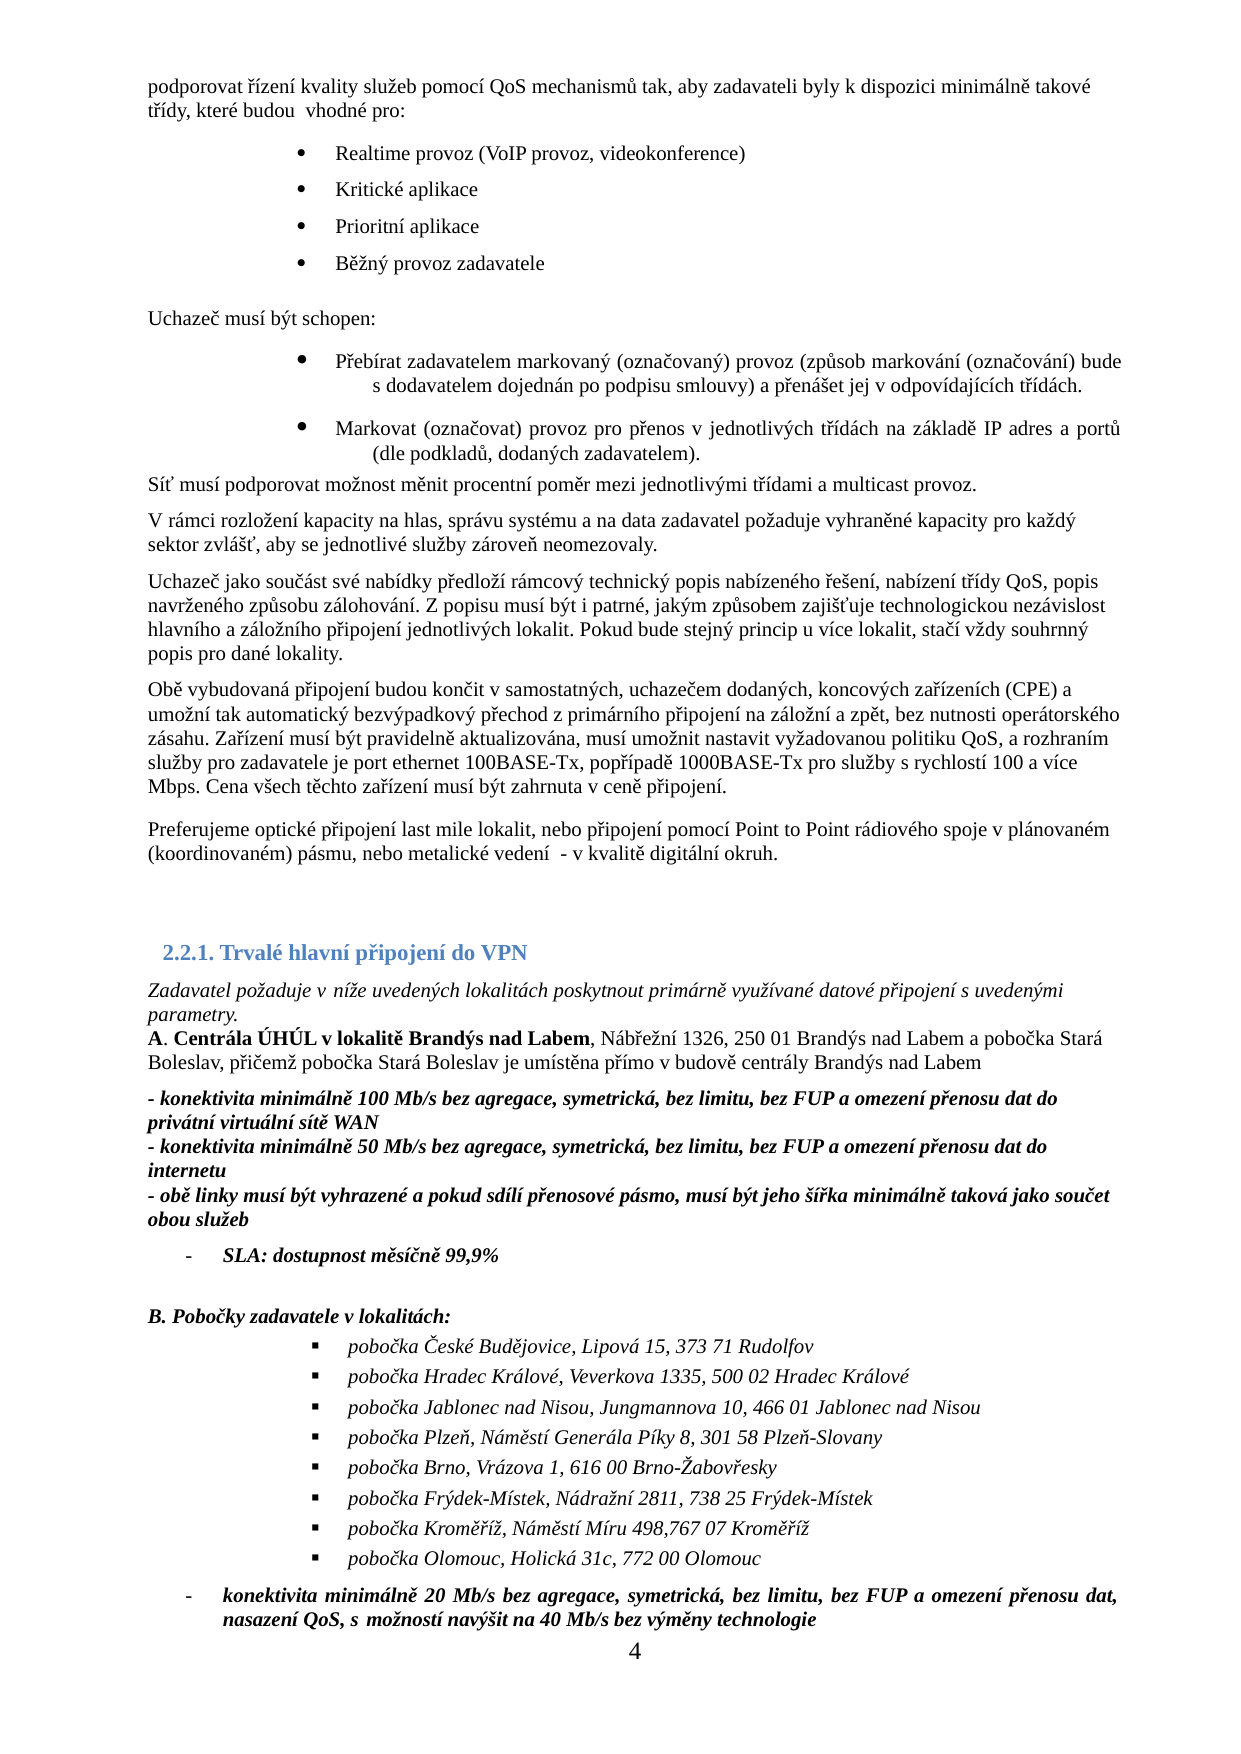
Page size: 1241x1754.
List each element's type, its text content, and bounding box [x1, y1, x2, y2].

list Přebírat zadavatelem markovaný (označovaný) provoz (způsob markování (označování) bude s dodavatelem dojednán po podpisu smlouvy) a přenášet jej v odpovídajících třídách. [298, 348, 1122, 397]
list Kritické aplikace [298, 177, 1122, 201]
text Zadavatel požaduje v níže uvedených lokalitách poskytnout primárně využívané datové připojení s uvedenými parametry. [148, 977, 1122, 1026]
text Síť musí podporovat možnost měnit procentní poměr mezi jednotlivými třídami a multicast provoz. [148, 471, 1122, 496]
list SLA: dostupnost měsíčně 99,9% [185, 1243, 1122, 1267]
subtitle 2.2.1. Trvalé hlavní připojení do VPN [162, 939, 1122, 965]
list Markovat (označovat) provoz pro přenos v jednotlivých třídách na základě IP adres a portů (dle podkladů, dodaných zadavatelem). [298, 416, 1122, 465]
list pobočka Jablonec nad Nisou, Jungmannova 10, 466 01 Jablonec nad Nisou [310, 1395, 1122, 1419]
text Preferujeme optické připojení last mile lokalit, nebo připojení pomocí Point to Point rádiového spoje v plánovaném (koordinovaném) pásmu, nebo metalické vedení - v kvalitě digitální okruh. [148, 816, 1122, 864]
list pobočka Kroměříž, Náměstí Míru 498,767 07 Kroměříž [310, 1516, 1122, 1540]
list pobočka Plzeň, Náměstí Generála Píky 8, 301 58 Plzeň-Slovany [310, 1425, 1122, 1449]
text V rámci rozložení kapacity na hlas, správu systému a na data zadavatel požaduje vyhraněné kapacity pro každý sektor zvlášť, aby se jednotlivé služby zároveň neomezovaly. [148, 508, 1122, 556]
text - konektivita minimálně 50 Mb/s bez agregace, symetrická, bez limitu, bez FUP a omezení přenosu dat do internetu [148, 1134, 1122, 1182]
text A. Centrála ÚHÚL v lokalitě Brandýs nad Labem, Nábřežní 1326, 250 01 Brandýs nad Labem a pobočka Stará Boleslav, přičemž pobočka Stará Boleslav je umístěna přímo v budově centrály Brandýs nad Labem [148, 1026, 1122, 1074]
text Uchazeč musí být schopen: [148, 306, 1122, 330]
text B. Pobočky zadavatele v lokalitách: [148, 1304, 1122, 1328]
text Obě vybudovaná připojení budou končit v samostatných, uchazečem dodaných, koncových zařízeních (CPE) a umožní tak automatický bezvýpadkový přechod z primárního připojení na záložní a zpět, bez nutnosti operátorského zásahu. Zařízení musí být pravidelně aktualizována, musí umožnit nastavit vyžadovanou politiku QoS, a rozhraním služby pro zadavatele je port ethernet 100BASE-Tx, popřípadě 1000BASE-Tx pro služby s rychlostí 100 a více Mbps. Cena všech těchto zařízení musí být zahrnuta v ceně připojení. [148, 677, 1122, 798]
text podporovat řízení kvality služeb pomocí QoS mechanismů tak, aby zadavateli byly k dispozici minimálně takové třídy, které budou vhodné pro: [148, 74, 1122, 122]
list pobočka Olomouc, Holická 31c, 772 00 Olomouc [310, 1546, 1122, 1570]
text - obě linky musí být vyhrazené a pokud sdílí přenosové pásmo, musí být jeho šířka minimálně taková jako součet obou služeb [148, 1182, 1122, 1231]
list Prioritní aplikace [298, 214, 1122, 238]
text - konektivita minimálně 100 Mb/s bez agregace, symetrická, bez limitu, bez FUP a omezení přenosu dat do privátní virtuální sítě WAN [148, 1086, 1122, 1134]
list konektivita minimálně 20 Mb/s bez agregace, symetrická, bez limitu, bez FUP a omezení přenosu dat, nasazení QoS, s možností navýšit na 40 Mb/s bez výměny technologie [185, 1583, 1122, 1631]
text Uchazeč jako součást své nabídky předloží rámcový technický popis nabízeného řešení, nabízení třídy QoS, popis navrženého způsobu zálohování. Z popisu musí být i patrné, jakým způsobem zajišťuje technologickou nezávislost hlavního a záložního připojení jednotlivých lokalit. Pokud bude stejný princip u více lokalit, stačí vždy souhrnný popis pro dané lokality. [148, 569, 1122, 665]
list Realtime provoz (VoIP provoz, videokonference) [298, 141, 1122, 165]
list Běžný provoz zadavatele [298, 250, 1122, 274]
list pobočka Brno, Vrázova 1, 616 00 Brno-Žabovřesky [310, 1455, 1122, 1479]
list pobočka České Budějovice, Lipová 15, 373 71 Rudolfov [310, 1334, 1122, 1358]
list pobočka Hradec Králové, Veverkova 1335, 500 02 Hradec Králové [310, 1364, 1122, 1388]
list pobočka Frýdek-Místek, Nádražní 2811, 738 25 Frýdek-Místek [310, 1486, 1122, 1510]
